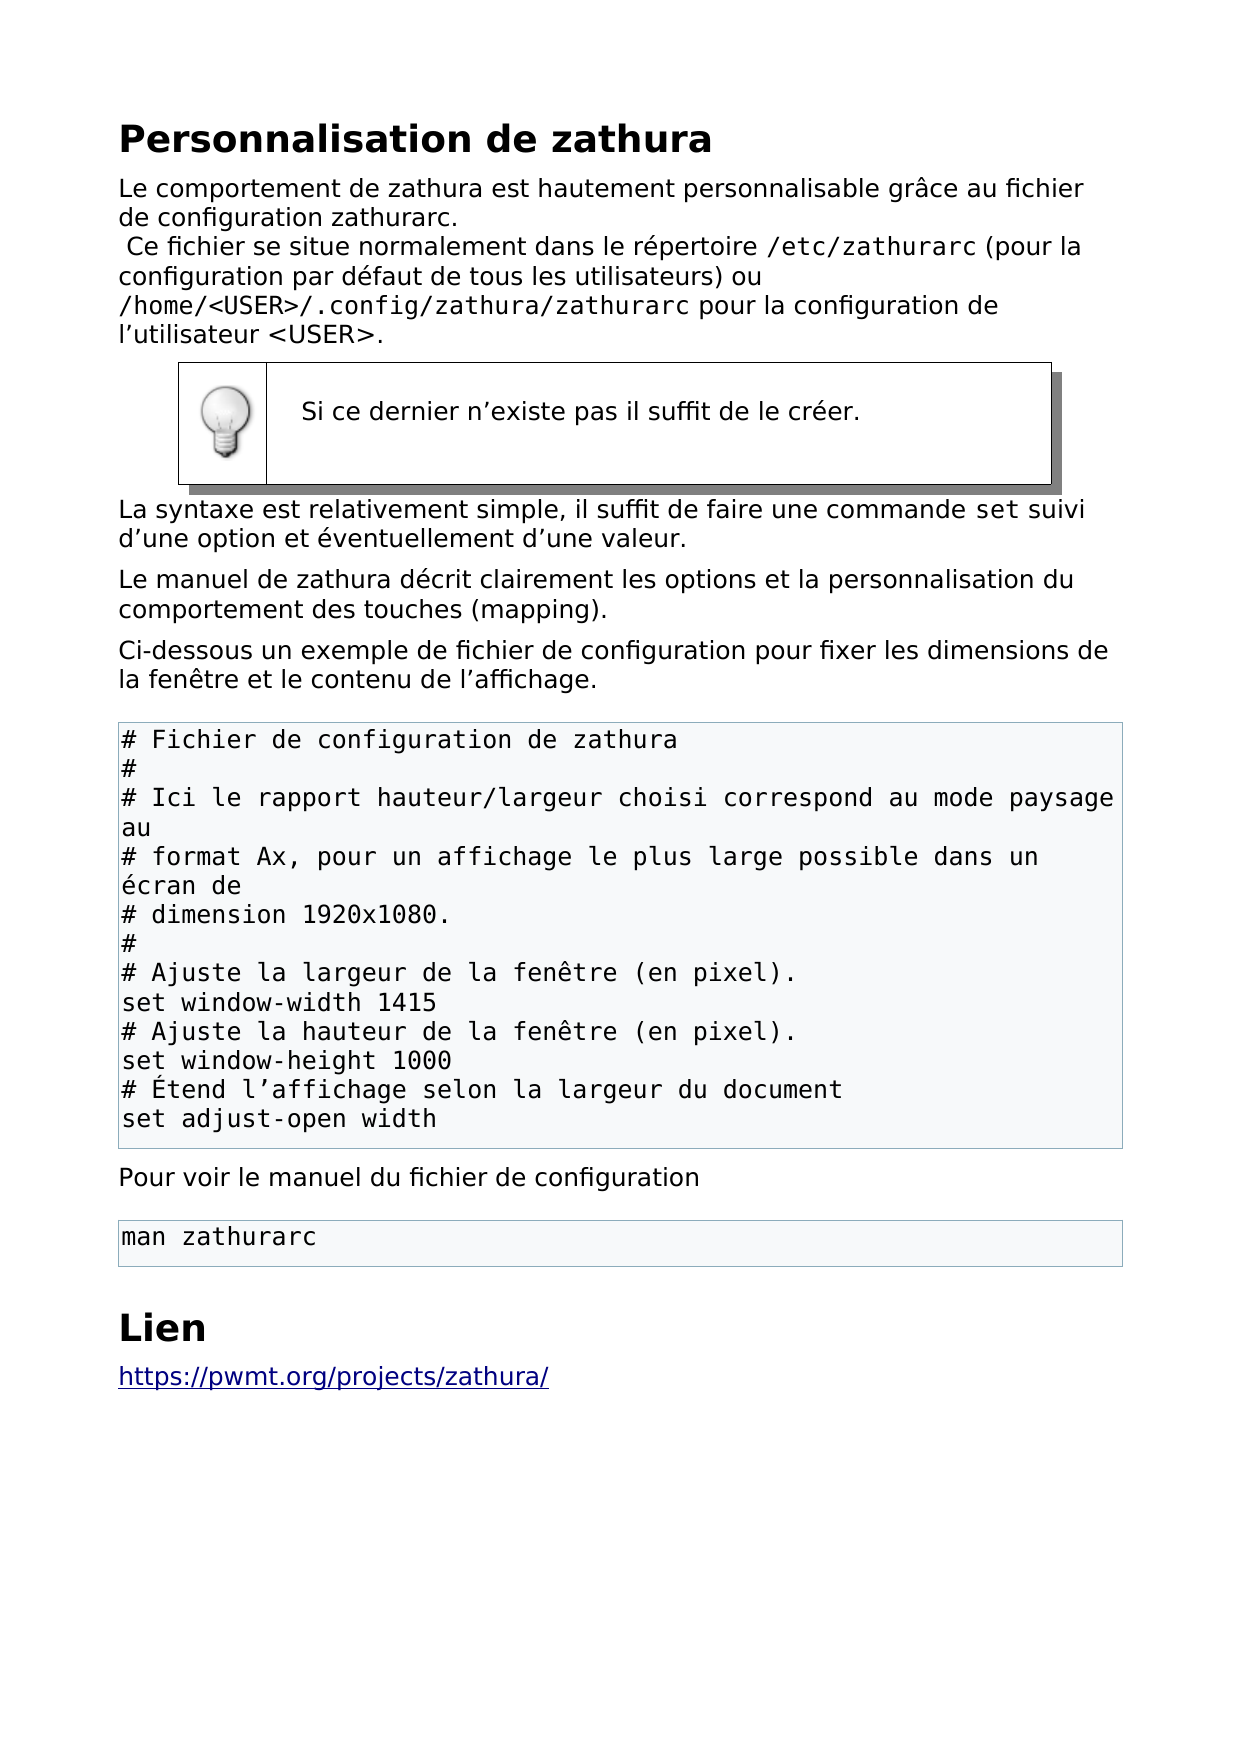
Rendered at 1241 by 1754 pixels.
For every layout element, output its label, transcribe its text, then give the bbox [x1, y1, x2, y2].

table_header # Fichier de configuration de zathura # # Ici le rapport hauteur/largeur choisi correspond au mode paysage au # format Ax, pour un affichage le plus large possible dans un écran de # dimension 1920x1080. # # Ajuste la largeur de la fenêtre (en pixel). set window-width 1415 # Ajuste la hauteur de la fenêtre (en pixel). set window-height 1000 # Étend l’affichage selon la largeur du document set adjust-open width [119, 723, 1122, 1148]
picture [190, 385, 266, 461]
table_header Si ce dernier n’existe pas il suffit de le créer. [267, 363, 1051, 484]
text Le comportement de zathura est hautement personnalisable grâce au fichier de configuration zathurarc. Ce fichier se situe normalement dans le répertoire /etc/zathurarc (pour la configuration par défaut de tous les utilisateurs) ou /home/<USER>/.config/zathura/zathurarc pour la configuration de l’utilisateur <USER>. [118, 174, 1122, 349]
text Pour voir le manuel du fichier de configuration [118, 1163, 1122, 1192]
subtitle Lien [118, 1306, 1122, 1350]
table_header man zathurarc [119, 1221, 1122, 1266]
text https://pwmt.org/projects/zathura/ [118, 1362, 1122, 1392]
text La syntaxe est relativement simple, il suffit de faire une commande set suivi d’une option et éventuellement d’une valeur. [118, 495, 1122, 553]
text Le manuel de zathura décrit clairement les options et la personnalisation du comportement des touches (mapping). [118, 566, 1122, 624]
subtitle Personnalisation de zathura [118, 118, 1122, 162]
text Ci-dessous un exemple de fichier de configuration pour fixer les dimensions de la fenêtre et le contenu de l’affichage. [118, 637, 1122, 695]
table_header [179, 363, 266, 484]
